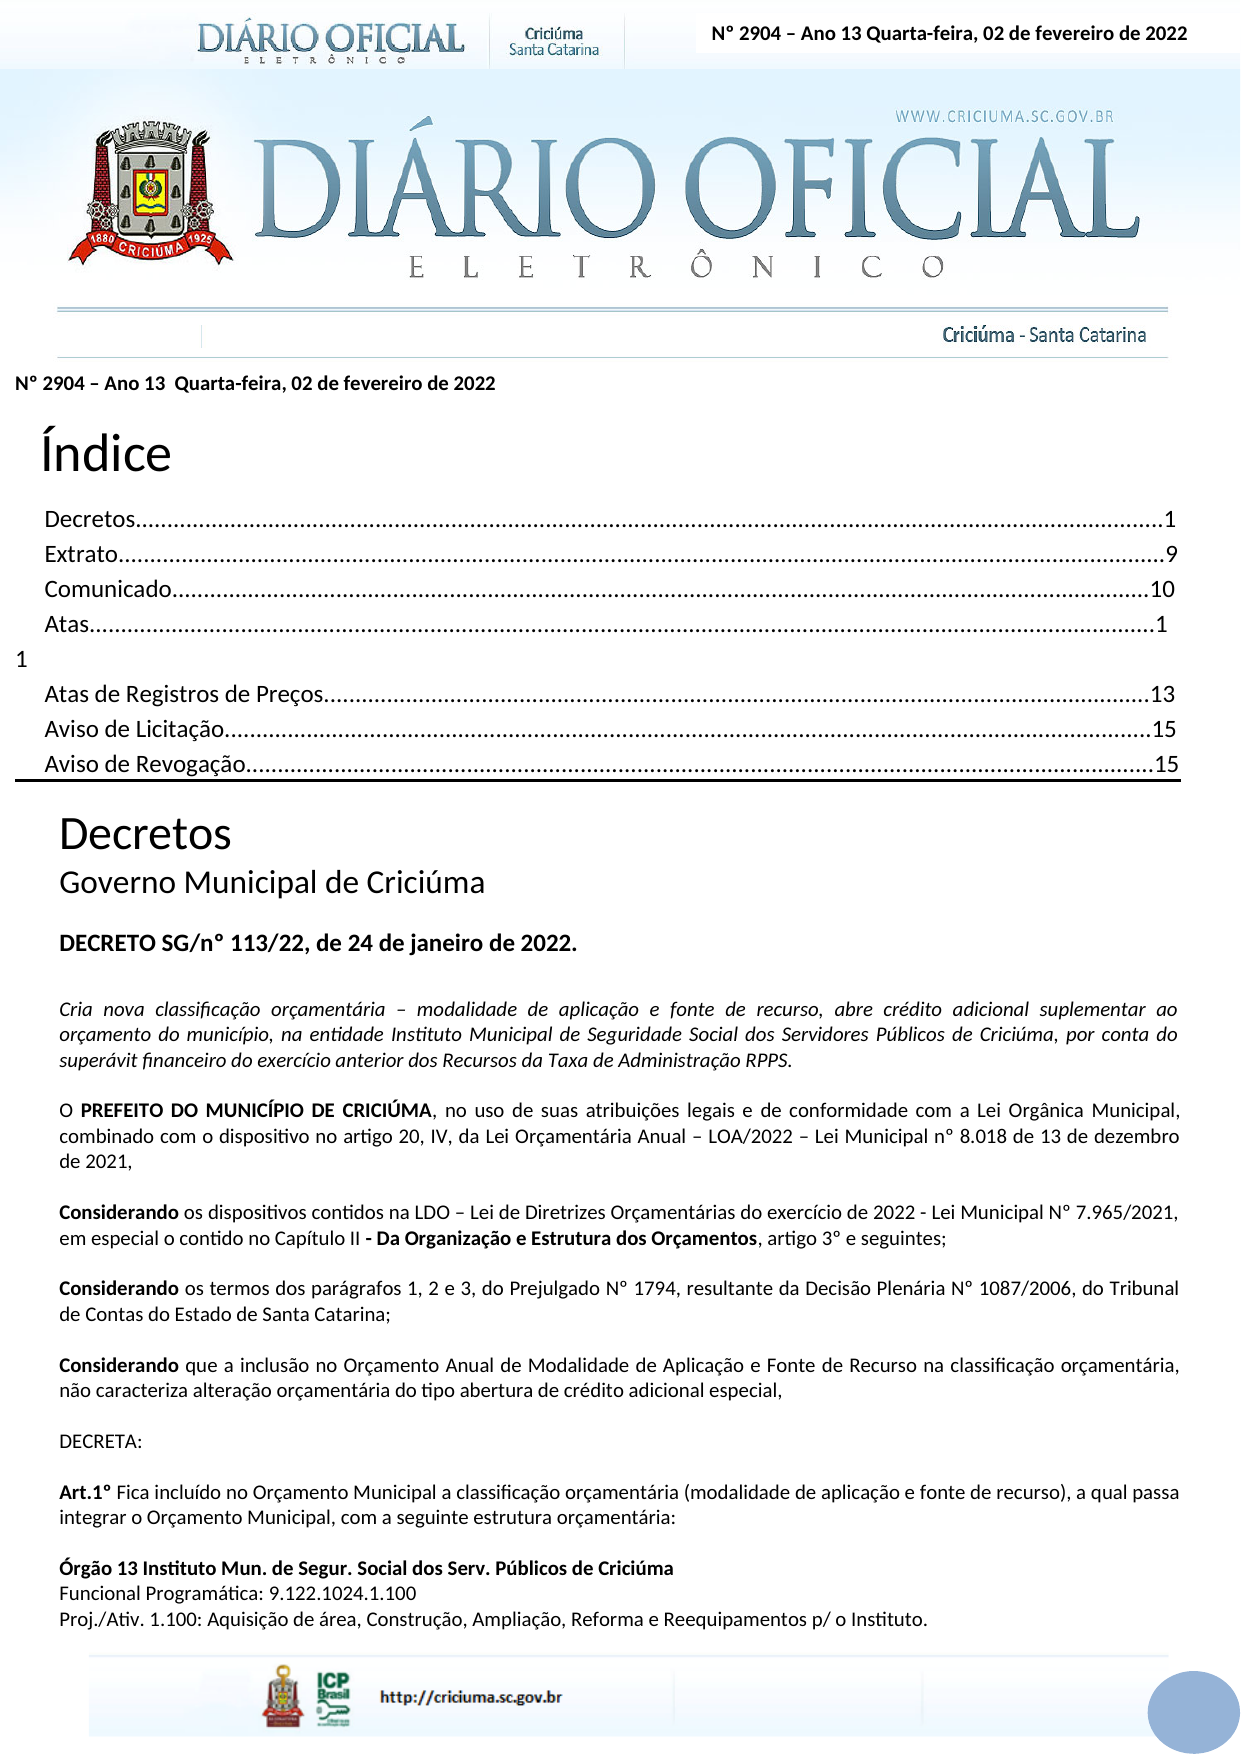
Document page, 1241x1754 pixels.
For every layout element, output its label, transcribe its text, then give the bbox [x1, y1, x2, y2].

text Nº 2904 – Ano 13 Quarta-feira, 02 de fevereiro de 2022 [15, 370, 529, 395]
text DECRETA: [59, 1428, 1181, 1453]
text Considerando os dispositivos contidos na LDO – Lei de Diretrizes Orçamentárias do exercício de 2022 - Lei Municipal Nº 7.965/2021, em especial o contido no Capítulo II - Da Organização e Estrutura dos Orçamentos, artigo 3º e seguintes; [59, 1199, 1181, 1250]
text Índice [40, 419, 202, 485]
text Decretos...................................................................................................................................................................1 [15, 503, 1181, 534]
text Órgão 13 Instituto Mun. de Segur. Social dos Serv. Públicos de Criciúma [59, 1555, 1181, 1581]
text Art.1º Fica incluído no Orçamento Municipal a classificação orçamentária (modalidade de aplicação e fonte de recurso), a qual passa integrar o Orçamento Municipal, com a seguinte estrutura orçamentária: [59, 1479, 1181, 1530]
text Aviso de Licitação...................................................................................................................................................15 [15, 713, 1181, 744]
text O PREFEITO DO MUNICÍPIO DE CRICIÚMA, no uso de suas atribuições legais e de conformidade com a Lei Orgânica Municipal, combinado com o dispositivo no artigo 20, IV, da Lei Orçamentária Anual – LOA/2022 – Lei Municipal nº 8.018 de 13 de dezembro de 2021, [59, 1098, 1181, 1174]
text Governo Municipal de Criciúma [59, 861, 1181, 902]
text Funcional Programática: 9.122.1024.1.100 [59, 1581, 1181, 1606]
text Extrato......................................................................................................................................................................9 [15, 538, 1181, 569]
text Proj./Ativ. 1.100: Aquisição de área, Construção, Ampliação, Reforma e Reequipamentos p/ o Instituto. [59, 1606, 1181, 1631]
text Cria nova classificação orçamentária – modalidade de aplicação e fonte de recurso, abre crédito adicional suplementar ao orçamento do município, na entidade Instituto Municipal de Seguridade Social dos Servidores Públicos de Criciúma, por conta do superávit financeiro do exercício anterior dos Recursos da Taxa de Administração RPPS. [59, 996, 1181, 1072]
text Atas de Registros de Preços...................................................................................................................................13 [15, 678, 1181, 709]
text Aviso de Revogação................................................................................................................................................15 [15, 748, 1181, 779]
text Considerando os termos dos parágrafos 1, 2 e 3, do Prejulgado Nº 1794, resultante da Decisão Plenária Nº 1087/2006, do Tribunal de Contas do Estado de Santa Catarina; [59, 1276, 1181, 1326]
text Atas.........................................................................................................................................................................11 [15, 608, 1181, 674]
text DECRETO SG/nº 113/22, de 24 de janeiro de 2022. [59, 927, 1181, 958]
text Decretos [59, 803, 1181, 861]
text Considerando que a inclusão no Orçamento Anual de Modalidade de Aplicação e Fonte de Recurso na classificação orçamentária, não caracteriza alteração orçamentária do tipo abertura de crédito adicional especial, [59, 1352, 1181, 1403]
text Comunicado...........................................................................................................................................................10 [15, 573, 1181, 604]
